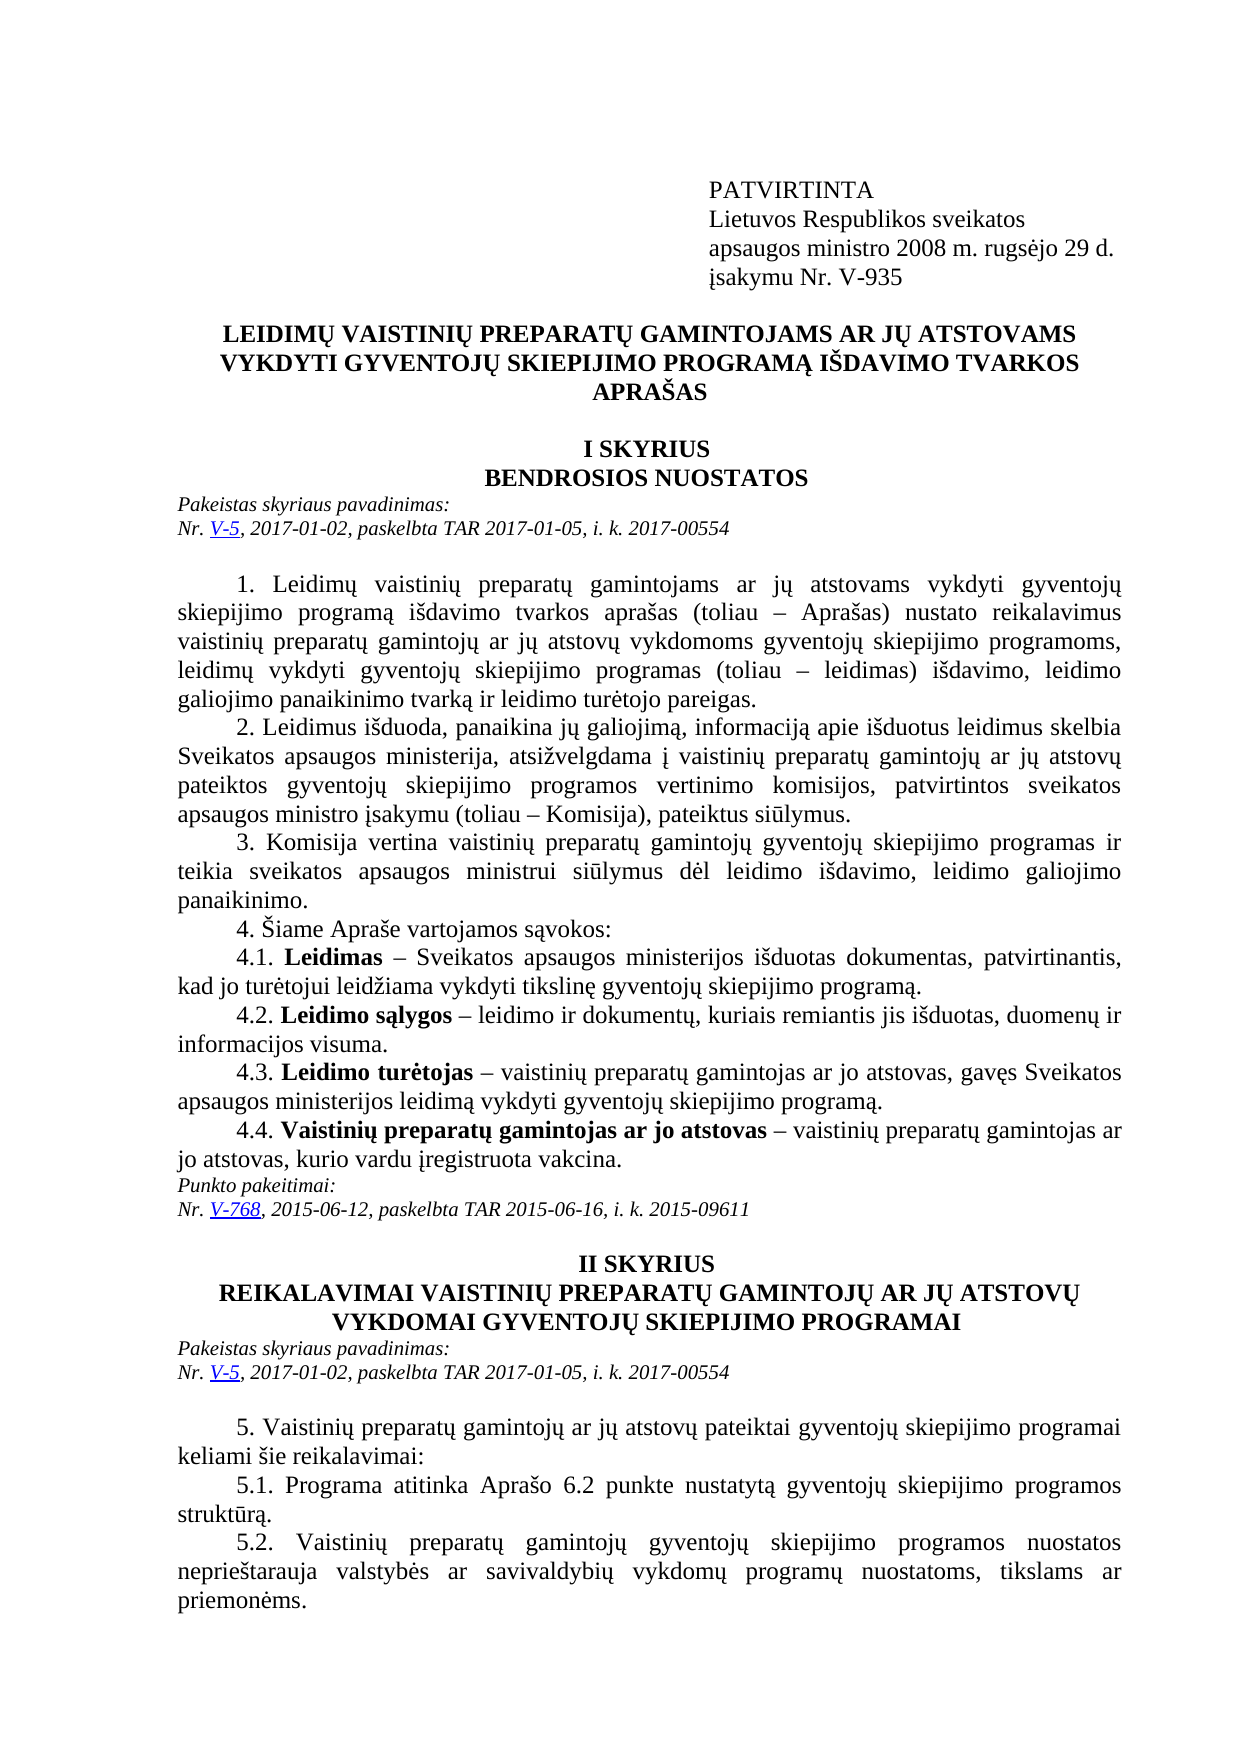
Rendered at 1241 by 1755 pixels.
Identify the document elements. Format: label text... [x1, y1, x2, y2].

text Pakeistas skyriaus pavadinimas: [177, 1336, 1122, 1360]
text 3. Komisija vertina vaistinių preparatų gamintojų gyventojų skiepijimo programas ir teikia sveikatos apsaugos ministrui siūlymus dėl leidimo išdavimo, leidimo galiojimo panaikinimo. [177, 827, 1122, 914]
text 5.2. Vaistinių preparatų gamintojų gyventojų skiepijimo programos nuostatos neprieštarauja valstybės ar savivaldybių vykdomų programų nuostatoms, tikslams ar priemonėms. [177, 1527, 1122, 1614]
text 1. Leidimų vaistinių preparatų gamintojams ar jų atstovams vykdyti gyventojų skiepijimo programą išdavimo tvarkos aprašas (toliau – Aprašas) nustato reikalavimus vaistinių preparatų gamintojų ar jų atstovų vykdomoms gyventojų skiepijimo programoms, leidimų vykdyti gyventojų skiepijimo programas (toliau – leidimas) išdavimo, leidimo galiojimo panaikinimo tvarką ir leidimo turėtojo pareigas. [177, 569, 1122, 712]
text II SKYRIUS REIKALAVIMAI VAISTINIŲ PREPARATŲ GAMINTOJŲ AR JŲ ATSTOVŲ VYKDOMAI GYVENTOJŲ SKIEPIJIMO PROGRAMAI [177, 1249, 1122, 1336]
text 5. Vaistinių preparatų gamintojų ar jų atstovų pateiktai gyventojų skiepijimo programai keliami šie reikalavimai: [177, 1412, 1122, 1470]
text 4.4. Vaistinių preparatų gamintojas ar jo atstovas – vaistinių preparatų gamintojas ar jo atstovas, kurio vardu įregistruota vakcina. [177, 1115, 1122, 1172]
text 5.1. Programa atitinka Aprašo 6.2 punkte nustatytą gyventojų skiepijimo programos struktūrą. [177, 1470, 1122, 1527]
text 4.3. Leidimo turėtojas – vaistinių preparatų gamintojas ar jo atstovas, gavęs Sveikatos apsaugos ministerijos leidimą vykdyti gyventojų skiepijimo programą. [177, 1057, 1122, 1115]
text LEIDIMŲ VAISTINIŲ PREPARATŲ GAMINTOJAMS AR JŲ ATSTOVAMS VYKDYTI GYVENTOJŲ SKIEPIJIMO PROGRAMĄ IŠDAVIMO TVARKOS APRAŠAS [177, 319, 1122, 406]
text PATVIRTINTA [709, 176, 1122, 204]
text I SKYRIUS BENDROSIOS NUOSTATOS [177, 434, 1122, 492]
text Pakeistas skyriaus pavadinimas: [177, 492, 1122, 516]
text Punkto pakeitimai: [177, 1172, 1122, 1197]
text įsakymu Nr. V-935 [177, 262, 1122, 291]
text Nr. V-768, 2015-06-12, paskelbta TAR 2015-06-16, i. k. 2015-09611 [177, 1197, 1122, 1221]
text 4.1. Leidimas – Sveikatos apsaugos ministerijos išduotas dokumentas, patvirtinantis, kad jo turėtojui leidžiama vykdyti tikslinę gyventojų skiepijimo programą. [177, 942, 1122, 1000]
text Nr. V-5, 2017-01-02, paskelbta TAR 2017-01-05, i. k. 2017-00554 [177, 1360, 1122, 1384]
text Lietuvos Respublikos sveikatos [177, 204, 1122, 233]
text 4. Šiame Apraše vartojamos sąvokos: [177, 914, 1122, 942]
text 4.2. Leidimo sąlygos – leidimo ir dokumentų, kuriais remiantis jis išduotas, duomenų ir informacijos visuma. [177, 1000, 1122, 1057]
text apsaugos ministro 2008 m. rugsėjo 29 d. [177, 233, 1122, 262]
text Nr. V-5, 2017-01-02, paskelbta TAR 2017-01-05, i. k. 2017-00554 [177, 516, 1122, 540]
text 2. Leidimus išduoda, panaikina jų galiojimą, informaciją apie išduotus leidimus skelbia Sveikatos apsaugos ministerija, atsižvelgdama į vaistinių preparatų gamintojų ar jų atstovų pateiktos gyventojų skiepijimo programos vertinimo komisijos, patvirtintos sveikatos apsaugos ministro įsakymu (toliau – Komisija), pateiktus siūlymus. [177, 712, 1122, 827]
